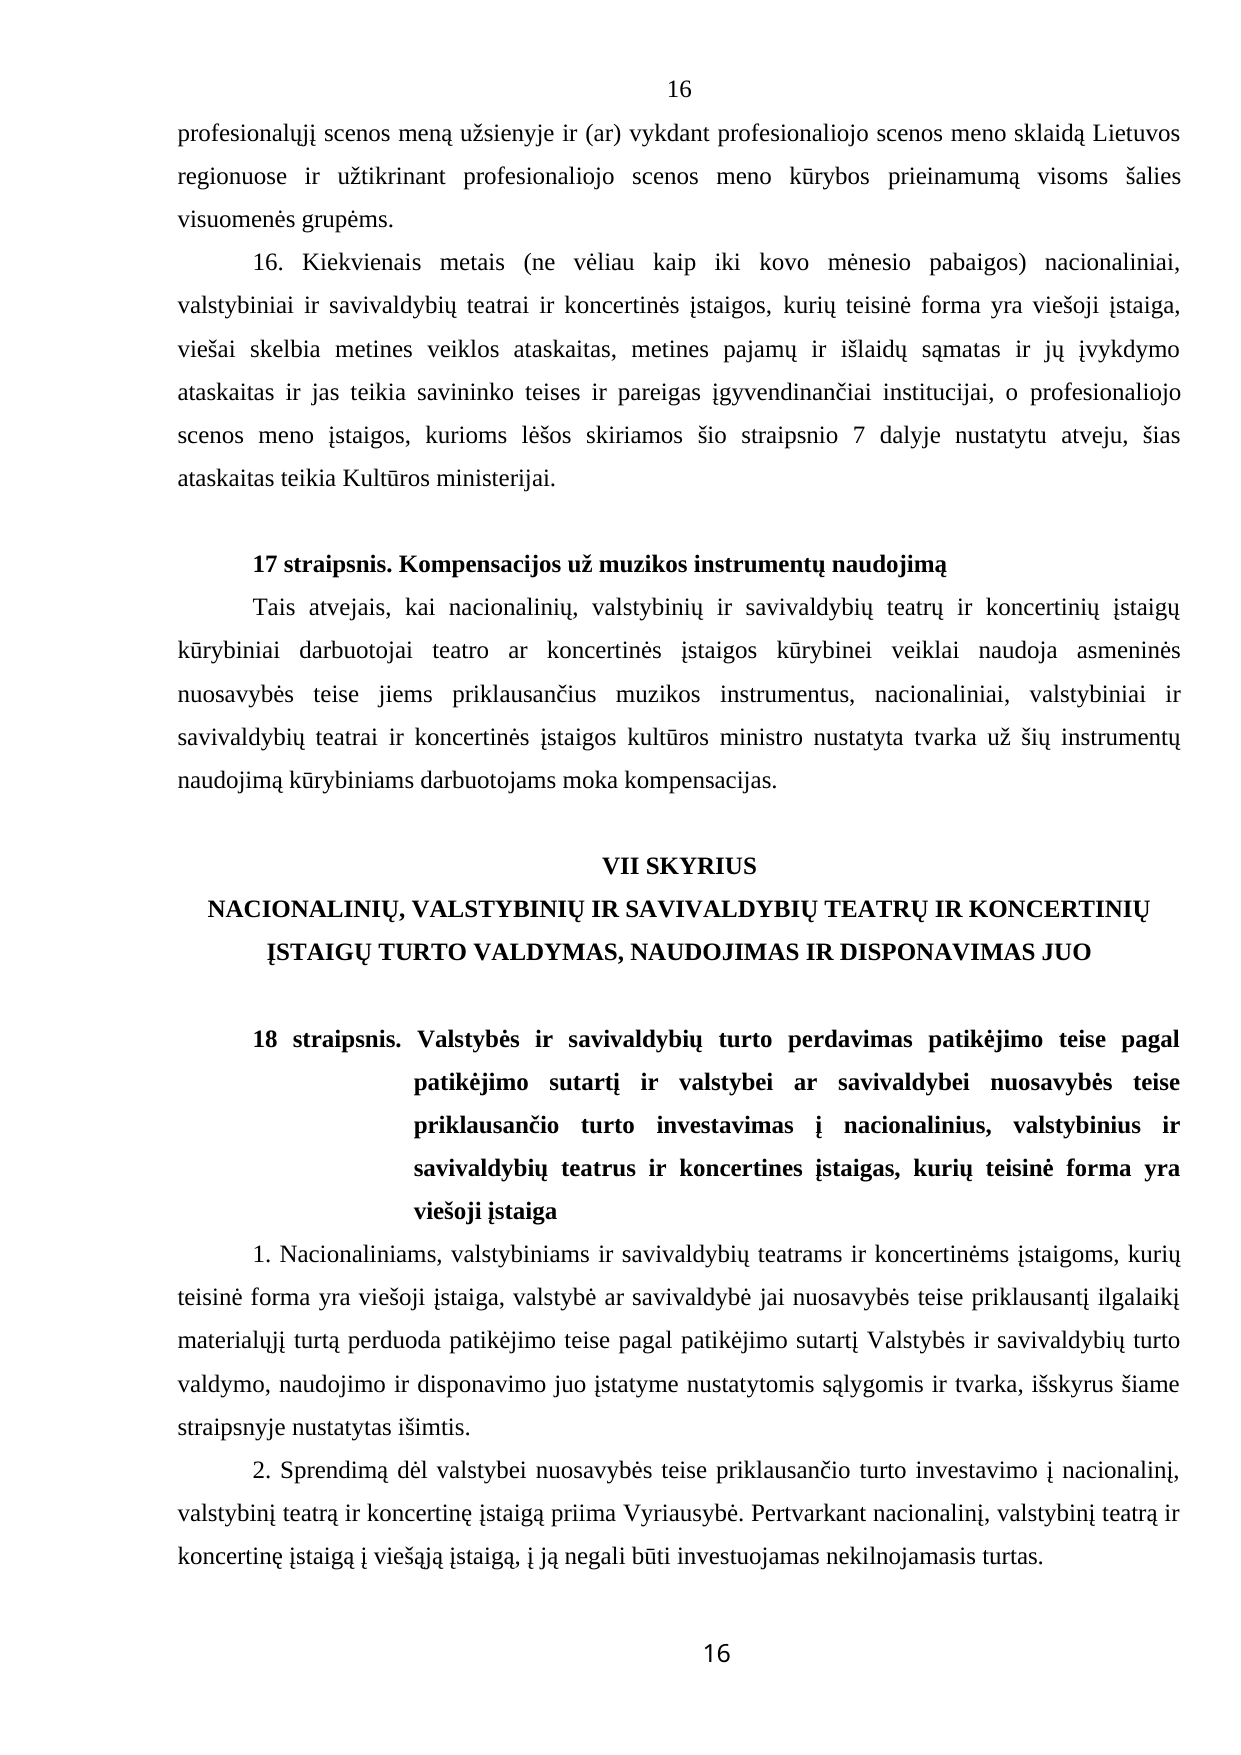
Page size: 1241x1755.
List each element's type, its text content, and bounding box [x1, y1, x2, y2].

text VII SKYRIUS [177, 851, 1181, 880]
text profesionalųjį scenos meną užsienyje ir (ar) vykdant profesionaliojo scenos meno sklaidą Lietuvos regionuose ir užtikrinant profesionaliojo scenos meno kūrybos prieinamumą visoms šalies visuomenės grupėms. [177, 118, 1181, 233]
text NACIONALINIŲ, VALSTYBINIŲ IR SAVIVALDYBIŲ TEATRŲ IR KONCERTINIŲ ĮSTAIGŲ TURTO VALDYMAS, NAUDOJIMAS IR DISPONAVIMAS JUO [177, 894, 1181, 966]
text 2. Sprendimą dėl valstybei nuosavybės teise priklausančio turto investavimo į nacionalinį, valstybinį teatrą ir koncertinę įstaigą priima Vyriausybė. Pertvarkant nacionalinį, valstybinį teatrą ir koncertinę įstaigą į viešąją įstaigą, į ją negali būti investuojamas nekilnojamasis turtas. [177, 1455, 1181, 1570]
text 17 straipsnis. Kompensacijos už muzikos instrumentų naudojimą [177, 549, 1181, 578]
text Tais atvejais, kai nacionalinių, valstybinių ir savivaldybių teatrų ir koncertinių įstaigų kūrybiniai darbuotojai teatro ar koncertinės įstaigos kūrybinei veiklai naudoja asmeninės nuosavybės teise jiems priklausančius muzikos instrumentus, nacionaliniai, valstybiniai ir savivaldybių teatrai ir koncertinės įstaigos kultūros ministro nustatyta tvarka už šių instrumentų naudojimą kūrybiniams darbuotojams moka kompensacijas. [177, 592, 1181, 794]
text 16. Kiekvienais metais (ne vėliau kaip iki kovo mėnesio pabaigos) nacionaliniai, valstybiniai ir savivaldybių teatrai ir koncertinės įstaigos, kurių teisinė forma yra viešoji įstaiga, viešai skelbia metines veiklos ataskaitas, metines pajamų ir išlaidų sąmatas ir jų įvykdymo ataskaitas ir jas teikia savininko teises ir pareigas įgyvendinančiai institucijai, o profesionaliojo scenos meno įstaigos, kurioms lėšos skiriamos šio straipsnio 7 dalyje nustatytu atveju, šias ataskaitas teikia Kultūros ministerijai. [177, 247, 1181, 492]
text 1. Nacionaliniams, valstybiniams ir savivaldybių teatrams ir koncertinėms įstaigoms, kurių teisinė forma yra viešoji įstaiga, valstybė ar savivaldybė jai nuosavybės teise priklausantį ilgalaikį materialųjį turtą perduoda patikėjimo teise pagal patikėjimo sutartį Valstybės ir savivaldybių turto valdymo, naudojimo ir disponavimo juo įstatyme nustatytomis sąlygomis ir tvarka, išskyrus šiame straipsnyje nustatytas išimtis. [177, 1239, 1181, 1441]
text 18 straipsnis. Valstybės ir savivaldybių turto perdavimas patikėjimo teise pagal patikėjimo sutartį ir valstybei ar savivaldybei nuosavybės teise priklausančio turto investavimas į nacionalinius, valstybinius ir savivaldybių teatrus ir koncertines įstaigas, kurių teisinė forma yra viešoji įstaiga [252, 1024, 1181, 1225]
